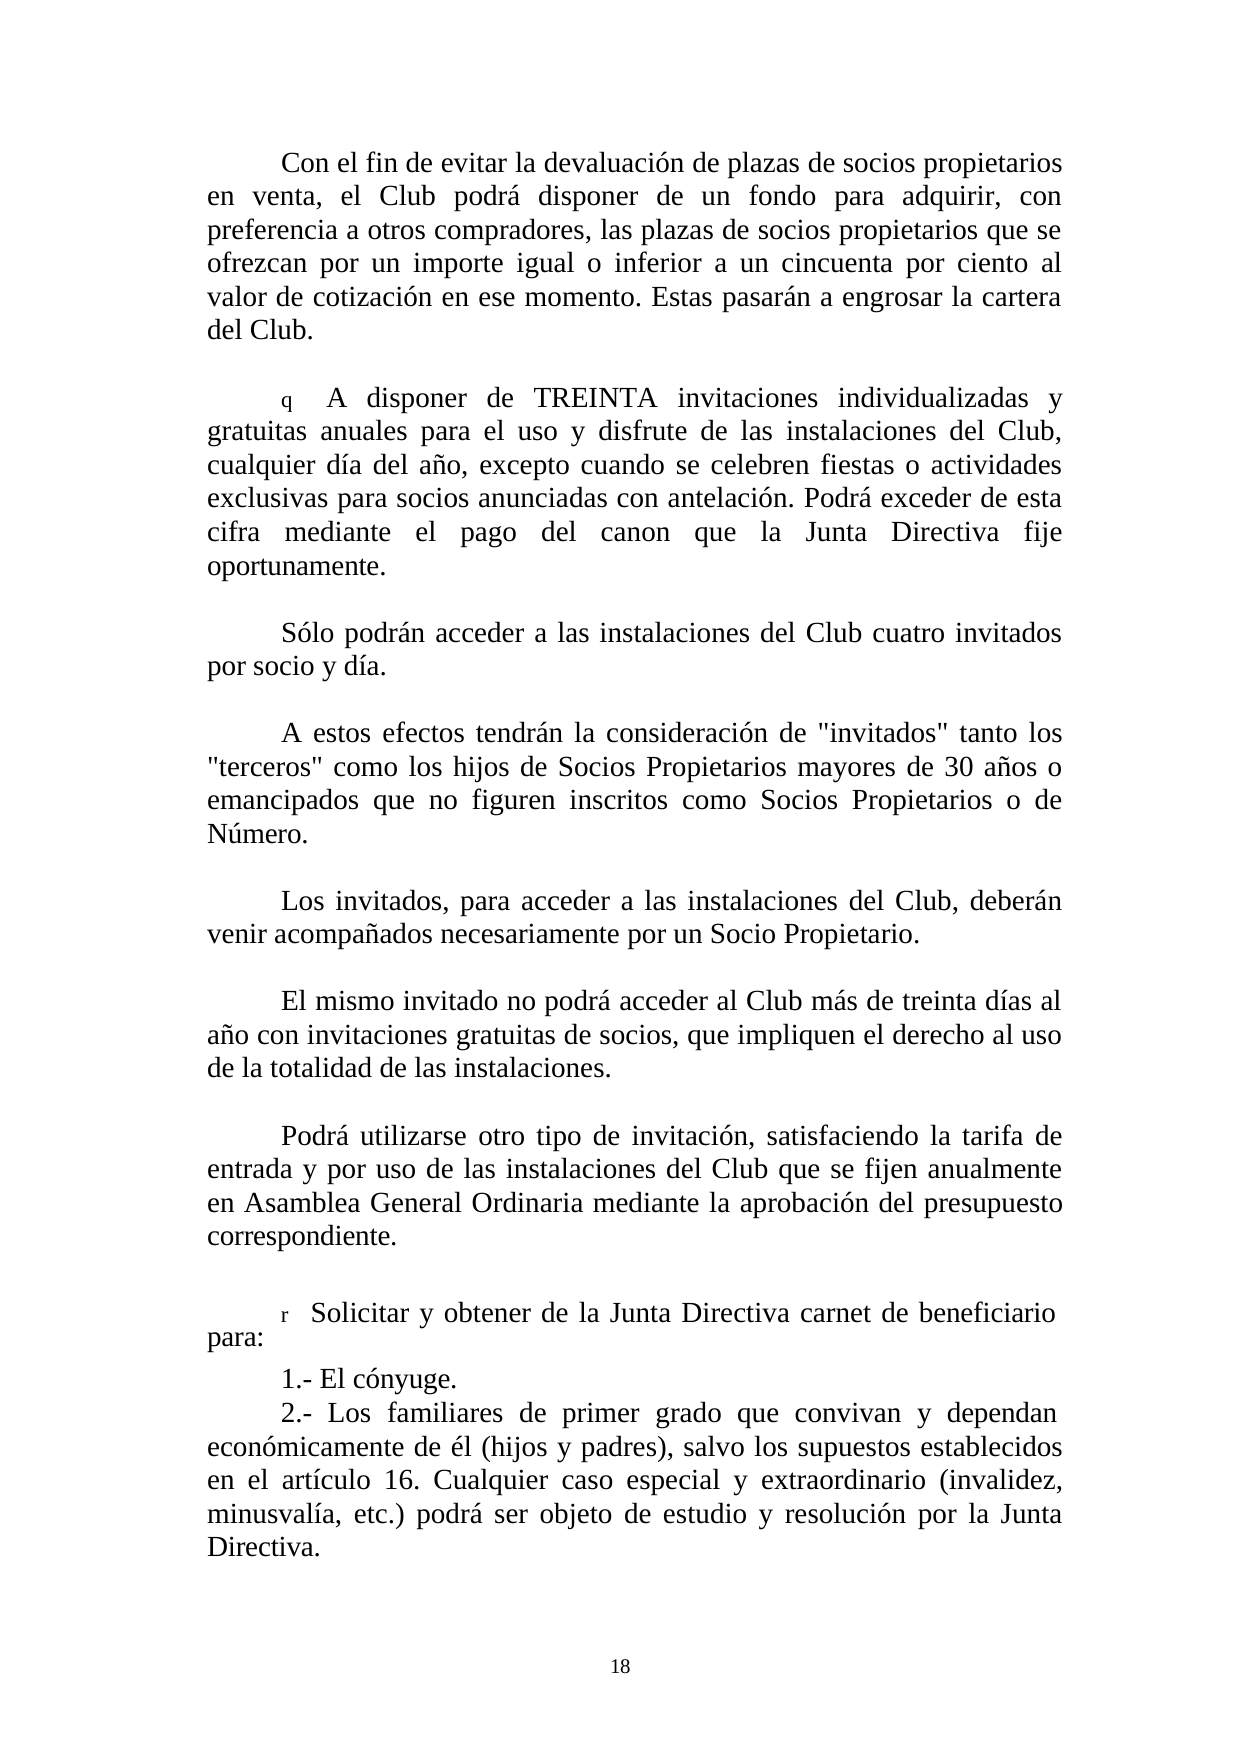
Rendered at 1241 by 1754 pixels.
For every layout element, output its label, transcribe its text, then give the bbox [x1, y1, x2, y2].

list Solicitar y obtener de la Junta Directiva carnet de beneficiario [281, 1295, 1076, 1328]
text Los invitados, para acceder a las instalaciones del Club, deberán venir acompañados necesariamente por un Socio Propietario. [207, 883, 1062, 950]
text para: [207, 1319, 265, 1353]
text Con el fin de evitar la devaluación de plazas de socios propietarios en venta, el Club podrá disponer de un fondo para adquirir, con preferencia a otros compradores, las plazas de socios propietarios que se ofrezcan por un importe igual o inferior a un cincuenta por ciento al valor de cotización en ese momento. Estas pasarán a engrosar la cartera del Club. [207, 145, 1063, 346]
text 1.- El cónyuge. [281, 1362, 1076, 1395]
text Podrá utilizarse otro tipo de invitación, satisfaciendo la tarifa de entrada y por uso de las instalaciones del Club que se fijen anualmente en Asamblea General Ordinaria mediante la aprobación del presupuesto correspondiente. [207, 1118, 1063, 1252]
text A estos efectos tendrán la consideración de "invitados" tanto los "terceros" como los hijos de Socios Propietarios mayores de 30 años o emancipados que no figuren inscritos como Socios Propietarios o de Número. [207, 715, 1063, 849]
text Sólo podrán acceder a las instalaciones del Club cuatro invitados por socio y día. [207, 615, 1063, 682]
list A disponer de TREINTA invitaciones individualizadas y gratuitas anuales para el uso y disfrute de las instalaciones del Club, cualquier día del año, excepto cuando se celebren fiestas o actividades exclusivas para socios anunciadas con antelación. Podrá exceder de esta cifra mediante el pago del canon que la Junta Directiva fije oportunamente. [207, 380, 1063, 581]
text económicamente de él (hijos y padres), salvo los supuestos establecidos en el artículo 16. Cualquier caso especial y extraordinario (invalidez, minusvalía, etc.) podrá ser objeto de estudio y resolución por la Junta Directiva. [207, 1429, 1063, 1563]
text 2.- Los familiares de primer grado que convivan y dependan [281, 1395, 1076, 1429]
text El mismo invitado no podrá acceder al Club más de treinta días al año con invitaciones gratuitas de socios, que impliquen el derecho al uso de la totalidad de las instalaciones. [207, 983, 1063, 1084]
